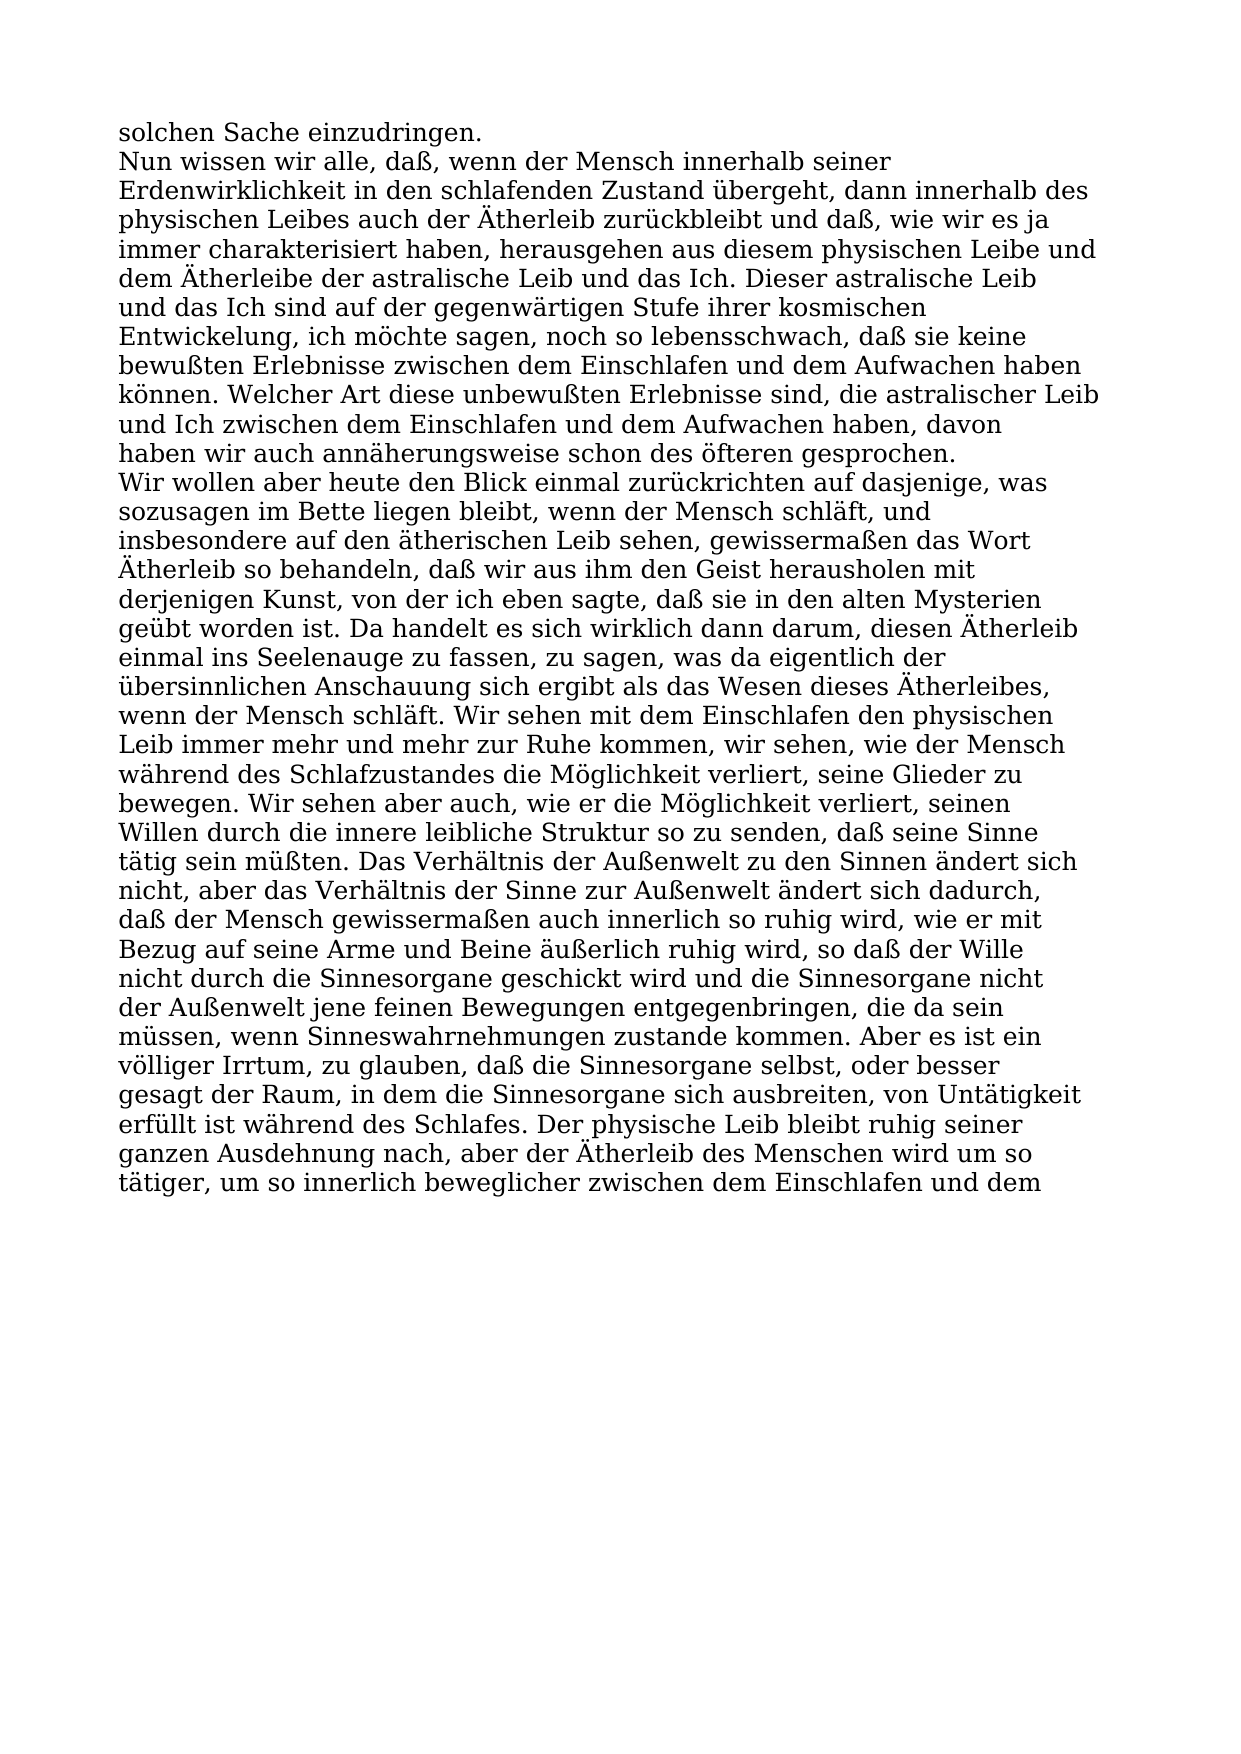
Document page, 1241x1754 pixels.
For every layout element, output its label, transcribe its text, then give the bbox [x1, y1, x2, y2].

text haben wir auch annäherungsweise schon des öfteren gesprochen. [118, 439, 1122, 468]
text übersinnlichen Anschauung sich ergibt als das Wesen dieses Ätherleibes, [118, 672, 1122, 701]
text tätiger, um so innerlich beweglicher zwischen dem Einschlafen und dem [118, 1168, 1122, 1197]
text insbesondere auf den ätherischen Leib sehen, gewissermaßen das Wort [118, 526, 1122, 556]
text Nun wissen wir alle, daß, wenn der Mensch innerhalb seiner [118, 147, 1122, 176]
text immer charakterisiert haben, herausgehen aus diesem physischen Leibe und [118, 235, 1122, 264]
text können. Welcher Art diese unbewußten Erlebnisse sind, die astralischer Leib [118, 381, 1122, 410]
text sozusagen im Bette liegen bleibt, wenn der Mensch schläft, und [118, 497, 1122, 526]
text solchen Sache einzudringen. [118, 118, 1122, 147]
text Erdenwirklichkeit in den schlafenden Zustand übergeht, dann innerhalb des [118, 176, 1122, 206]
text bewußten Erlebnisse zwischen dem Einschlafen und dem Aufwachen haben [118, 351, 1122, 381]
text gesagt der Raum, in dem die Sinnesorgane sich ausbreiten, von Untätigkeit [118, 1081, 1122, 1110]
text und das Ich sind auf der gegenwärtigen Stufe ihrer kosmischen [118, 293, 1122, 322]
text nicht, aber das Verhältnis der Sinne zur Außenwelt ändert sich dadurch, [118, 876, 1122, 906]
text dem Ätherleibe der astralische Leib und das Ich. Dieser astralische Leib [118, 264, 1122, 293]
text daß der Mensch gewissermaßen auch innerlich so ruhig wird, wie er mit [118, 906, 1122, 935]
text und Ich zwischen dem Einschlafen und dem Aufwachen haben, davon [118, 410, 1122, 439]
text Wir wollen aber heute den Blick einmal zurückrichten auf dasjenige, was [118, 468, 1122, 497]
text Willen durch die innere leibliche Struktur so zu senden, daß seine Sinne [118, 818, 1122, 847]
text wenn der Mensch schläft. Wir sehen mit dem Einschlafen den physischen [118, 701, 1122, 731]
text Entwickelung, ich möchte sagen, noch so lebensschwach, daß sie keine [118, 322, 1122, 351]
text einmal ins Seelenauge zu fassen, zu sagen, was da eigentlich der [118, 643, 1122, 672]
text physischen Leibes auch der Ätherleib zurückbleibt und daß, wie wir es ja [118, 206, 1122, 235]
text Ätherleib so behandeln, daß wir aus ihm den Geist herausholen mit [118, 556, 1122, 585]
text ganzen Ausdehnung nach, aber der Ätherleib des Menschen wird um so [118, 1139, 1122, 1168]
text geübt worden ist. Da handelt es sich wirklich dann darum, diesen Ätherleib [118, 614, 1122, 643]
text erfüllt ist während des Schlafes. Der physische Leib bleibt ruhig seiner [118, 1110, 1122, 1139]
text nicht durch die Sinnesorgane geschickt wird und die Sinnesorgane nicht [118, 964, 1122, 993]
text der Außenwelt jene feinen Bewegungen entgegenbringen, die da sein [118, 993, 1122, 1022]
text völliger Irrtum, zu glauben, daß die Sinnesorgane selbst, oder besser [118, 1051, 1122, 1081]
text Bezug auf seine Arme und Beine äußerlich ruhig wird, so daß der Wille [118, 935, 1122, 964]
text bewegen. Wir sehen aber auch, wie er die Möglichkeit verliert, seinen [118, 789, 1122, 818]
text Leib immer mehr und mehr zur Ruhe kommen, wir sehen, wie der Mensch [118, 731, 1122, 760]
text müssen, wenn Sinneswahrnehmungen zustande kommen. Aber es ist ein [118, 1022, 1122, 1051]
text derjenigen Kunst, von der ich eben sagte, daß sie in den alten Mysterien [118, 585, 1122, 614]
text während des Schlafzustandes die Möglichkeit verliert, seine Glieder zu [118, 760, 1122, 789]
text tätig sein müßten. Das Verhältnis der Außenwelt zu den Sinnen ändert sich [118, 847, 1122, 876]
